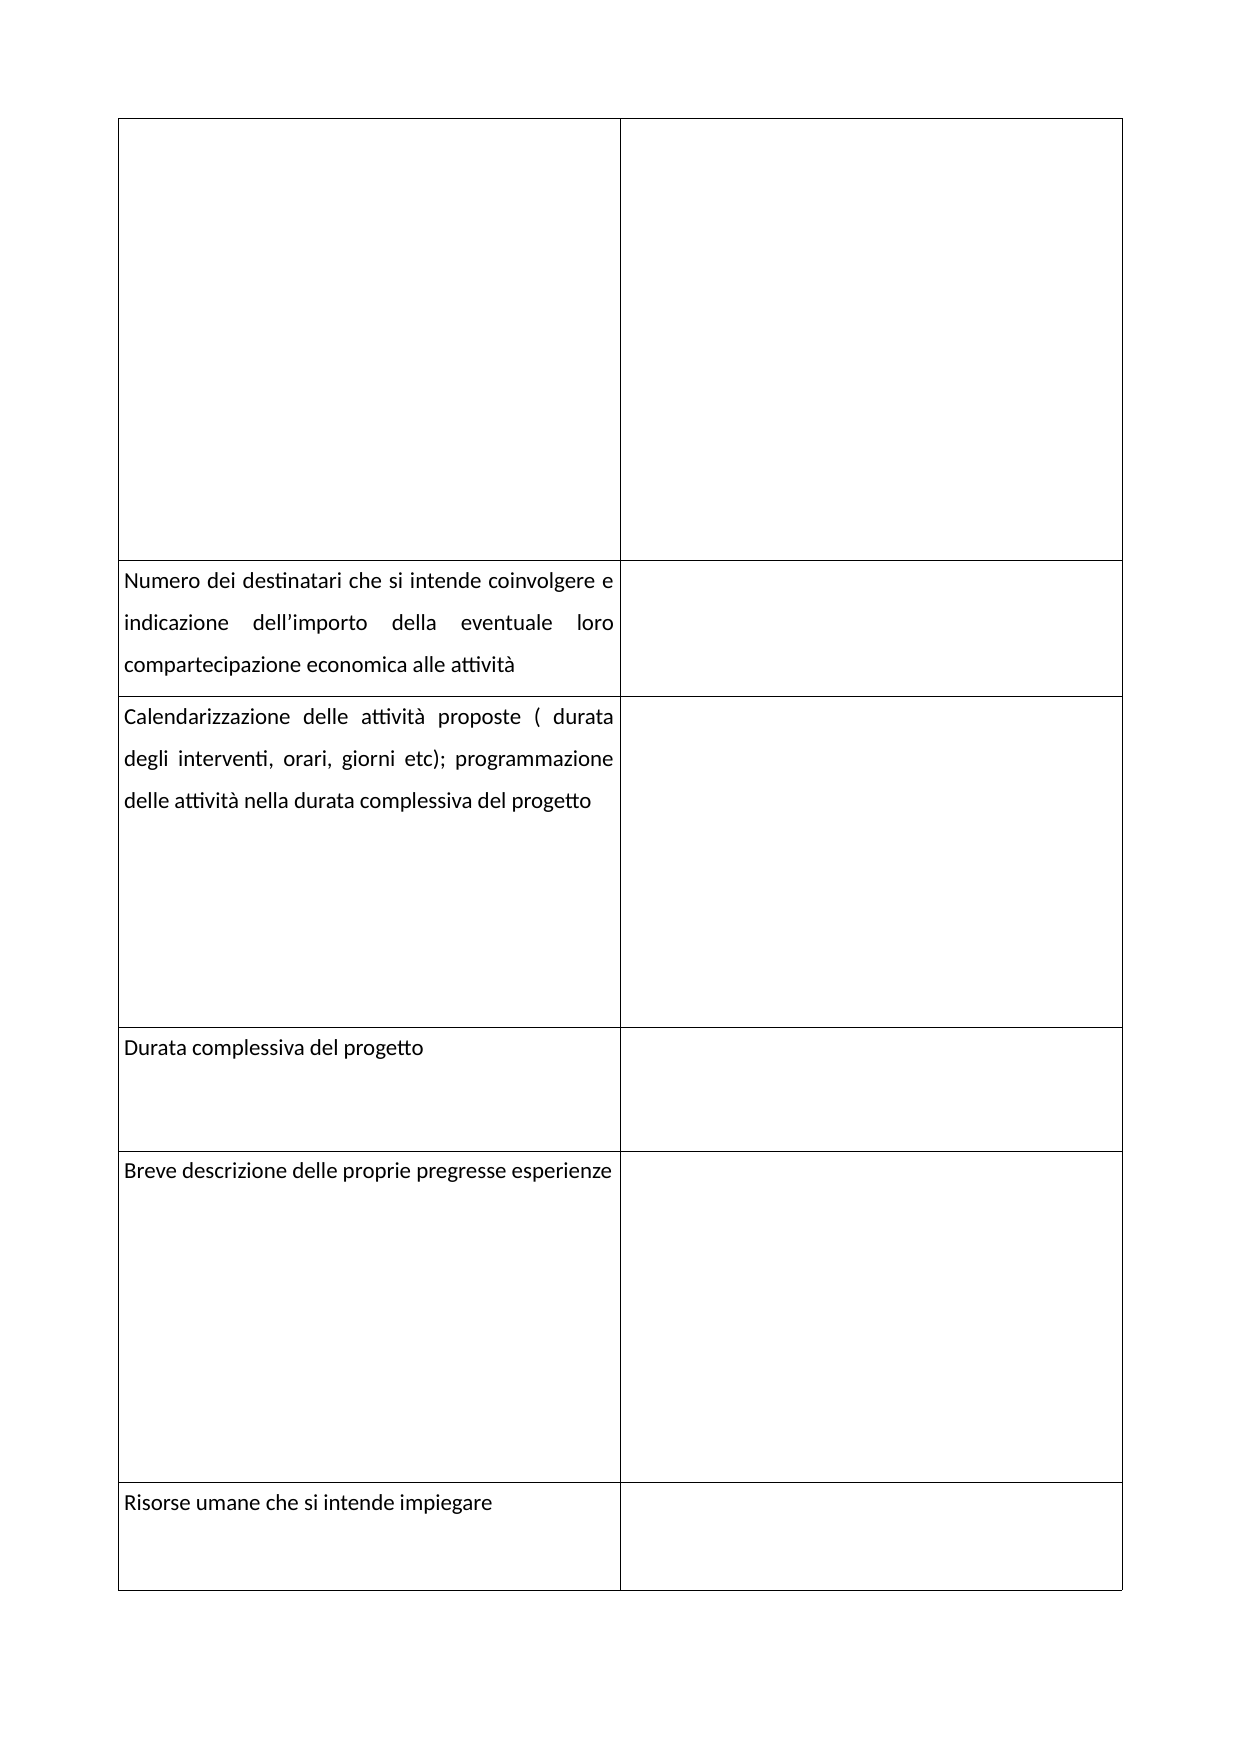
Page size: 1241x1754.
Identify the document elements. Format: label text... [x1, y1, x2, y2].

table_cell [621, 1483, 1122, 1590]
table_cell [621, 1152, 1122, 1482]
table_cell Risorse umane che si intende impiegare [119, 1483, 620, 1590]
table_cell [621, 1028, 1122, 1151]
table_cell [621, 697, 1122, 1027]
table_cell [621, 119, 1122, 560]
table_cell Calendarizzazione delle attività proposte ( durata degli interventi, orari, giorni etc); programmazione delle attività nella durata complessiva del progetto [119, 697, 620, 1027]
table_cell Breve descrizione delle proprie pregresse esperienze [119, 1152, 620, 1482]
table_cell Durata complessiva del progetto [119, 1028, 620, 1151]
table_cell Numero dei destinatari che si intende coinvolgere e indicazione dell’importo della eventuale loro compartecipazione economica alle attività [119, 561, 620, 696]
table_cell [621, 561, 1122, 696]
table_cell [119, 119, 620, 560]
